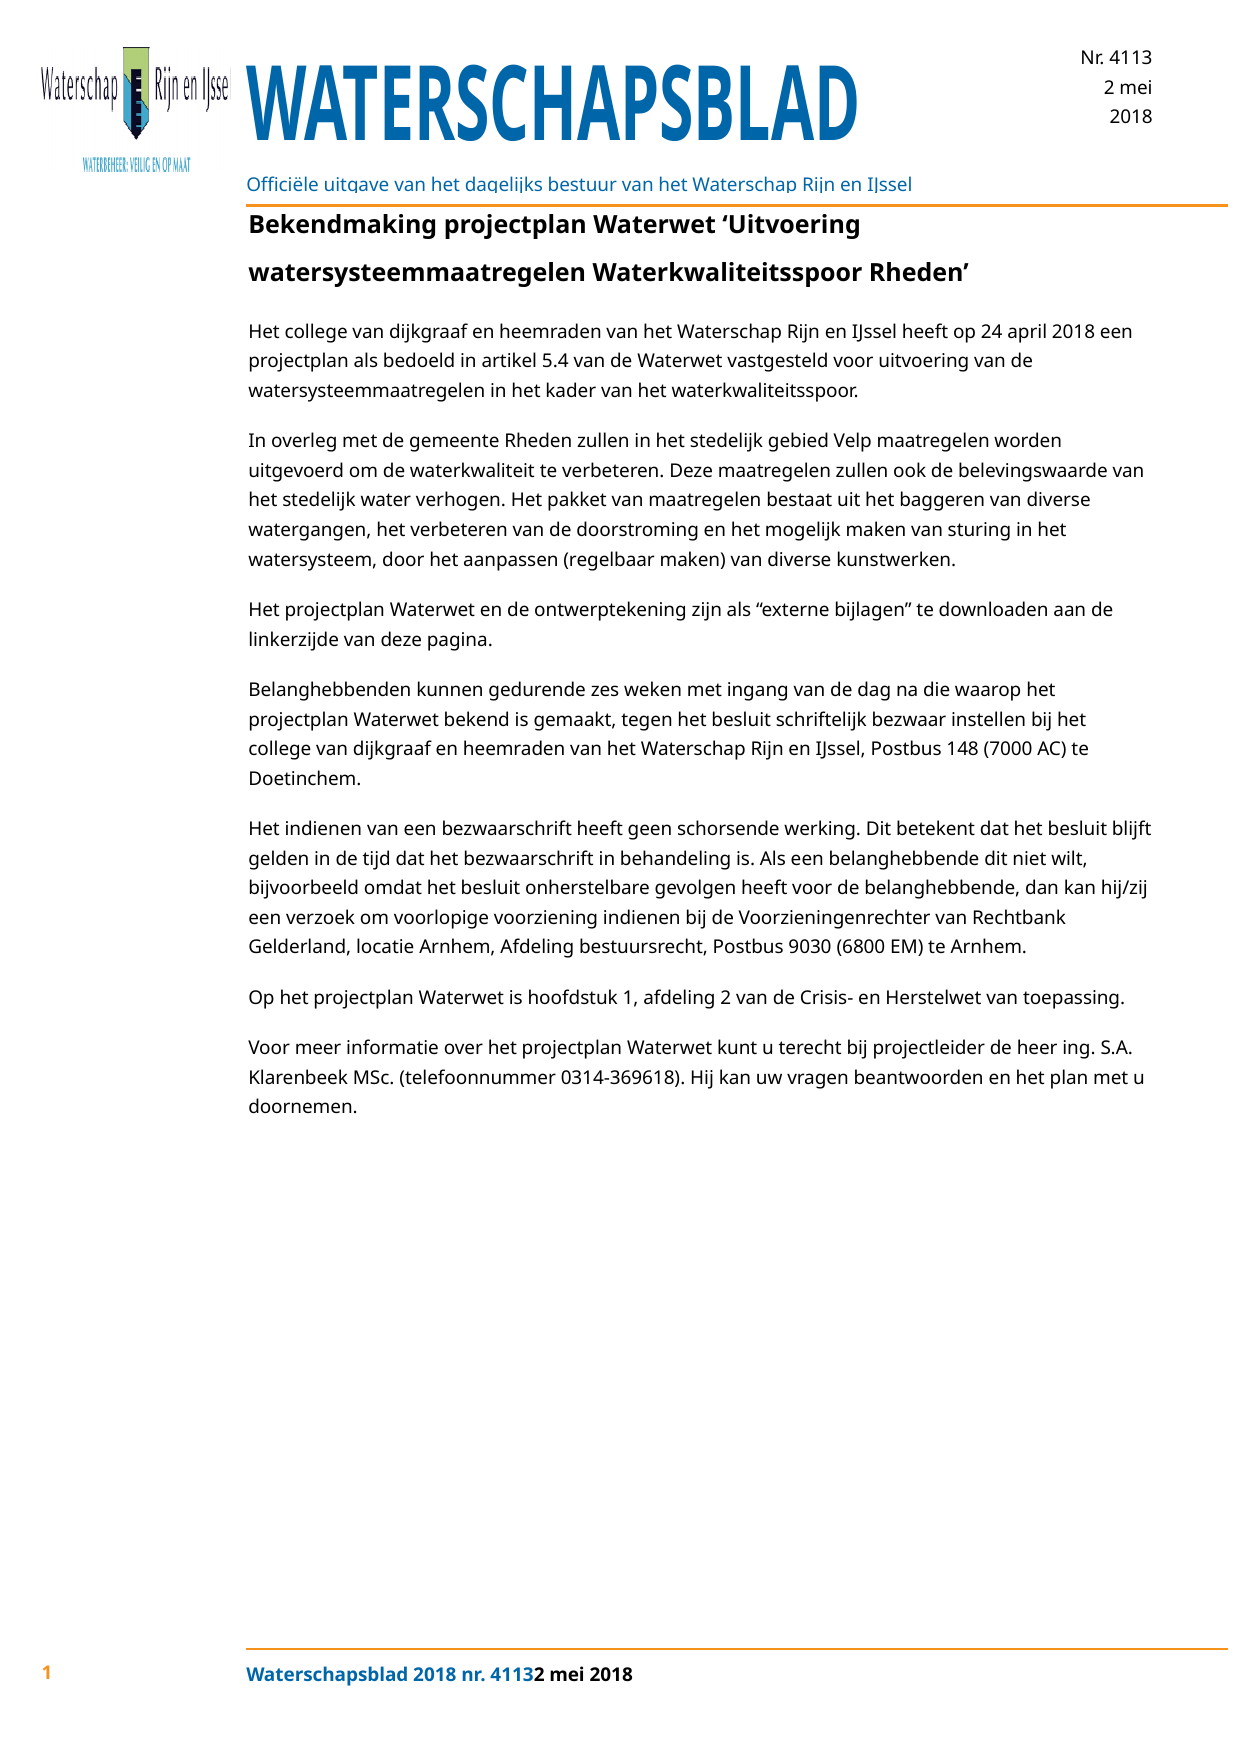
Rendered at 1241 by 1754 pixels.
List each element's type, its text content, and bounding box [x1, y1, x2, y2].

text In overleg met de gemeente Rheden zullen in het stedelijk gebied Velp maatregelen worden uitgevoerd om de waterkwaliteit te verbeteren. Deze maatregelen zullen ook de belevingswaarde van het stedelijk water verhogen. Het pakket van maatregelen bestaat uit het baggeren van diverse watergangen, het verbeteren van de doorstroming en het mogelijk maken van sturing in het watersysteem, door het aanpassen (regelbaar maken) van diverse kunstwerken. [248, 427, 1152, 572]
text Het projectplan Waterwet en de ontwerptekening zijn als “externe bijlagen” te downloaden aan de linkerzijde van deze pagina. [248, 596, 1152, 652]
text Bekendmaking projectplan Waterwet ‘Uitvoering watersysteemmaatregelen Waterkwaliteitsspoor Rheden’ [248, 207, 1152, 288]
text Voor meer informatie over het projectplan Waterwet kunt u terecht bij projectleider de heer ing. S.A. Klarenbeek MSc. (telefoonnummer 0314-369618). Hij kan uw vragen beantwoorden en het plan met u doornemen. [248, 1034, 1152, 1119]
text Het indienen van een bezwaarschrift heeft geen schorsende werking. Dit betekent dat het besluit blijft gelden in de tijd dat het bezwaarschrift in behandeling is. Als een belanghebbende dit niet wilt, bijvoorbeeld omdat het besluit onherstelbare gevolgen heeft voor de belanghebbende, dan kan hij/zij een verzoek om voorlopige voorziening indienen bij de Voorzieningenrechter van Rechtbank Gelderland, locatie Arnhem, Afdeling bestuursrecht, Postbus 9030 (6800 EM) te Arnhem. [248, 815, 1152, 959]
picture [41, 47, 231, 172]
text Belanghebbenden kunnen gedurende zes weken met ingang van de dag na die waarop het projectplan Waterwet bekend is gemaakt, tegen het besluit schriftelijk bezwaar instellen bij het college van dijkgraaf en heemraden van het Waterschap Rijn en IJssel, Postbus 148 (7000 AC) te Doetinchem. [248, 676, 1152, 791]
text Het college van dijkgraaf en heemraden van het Waterschap Rijn en IJssel heeft op 24 april 2018 een projectplan als bedoeld in artikel 5.4 van de Waterwet vastgesteld voor uitvoering van de watersysteemmaatregelen in het kader van het waterkwaliteitsspoor. [248, 318, 1152, 403]
text Op het projectplan Waterwet is hoofdstuk 1, afdeling 2 van de Crisis- en Herstelwet van toepassing. [248, 984, 1152, 1010]
